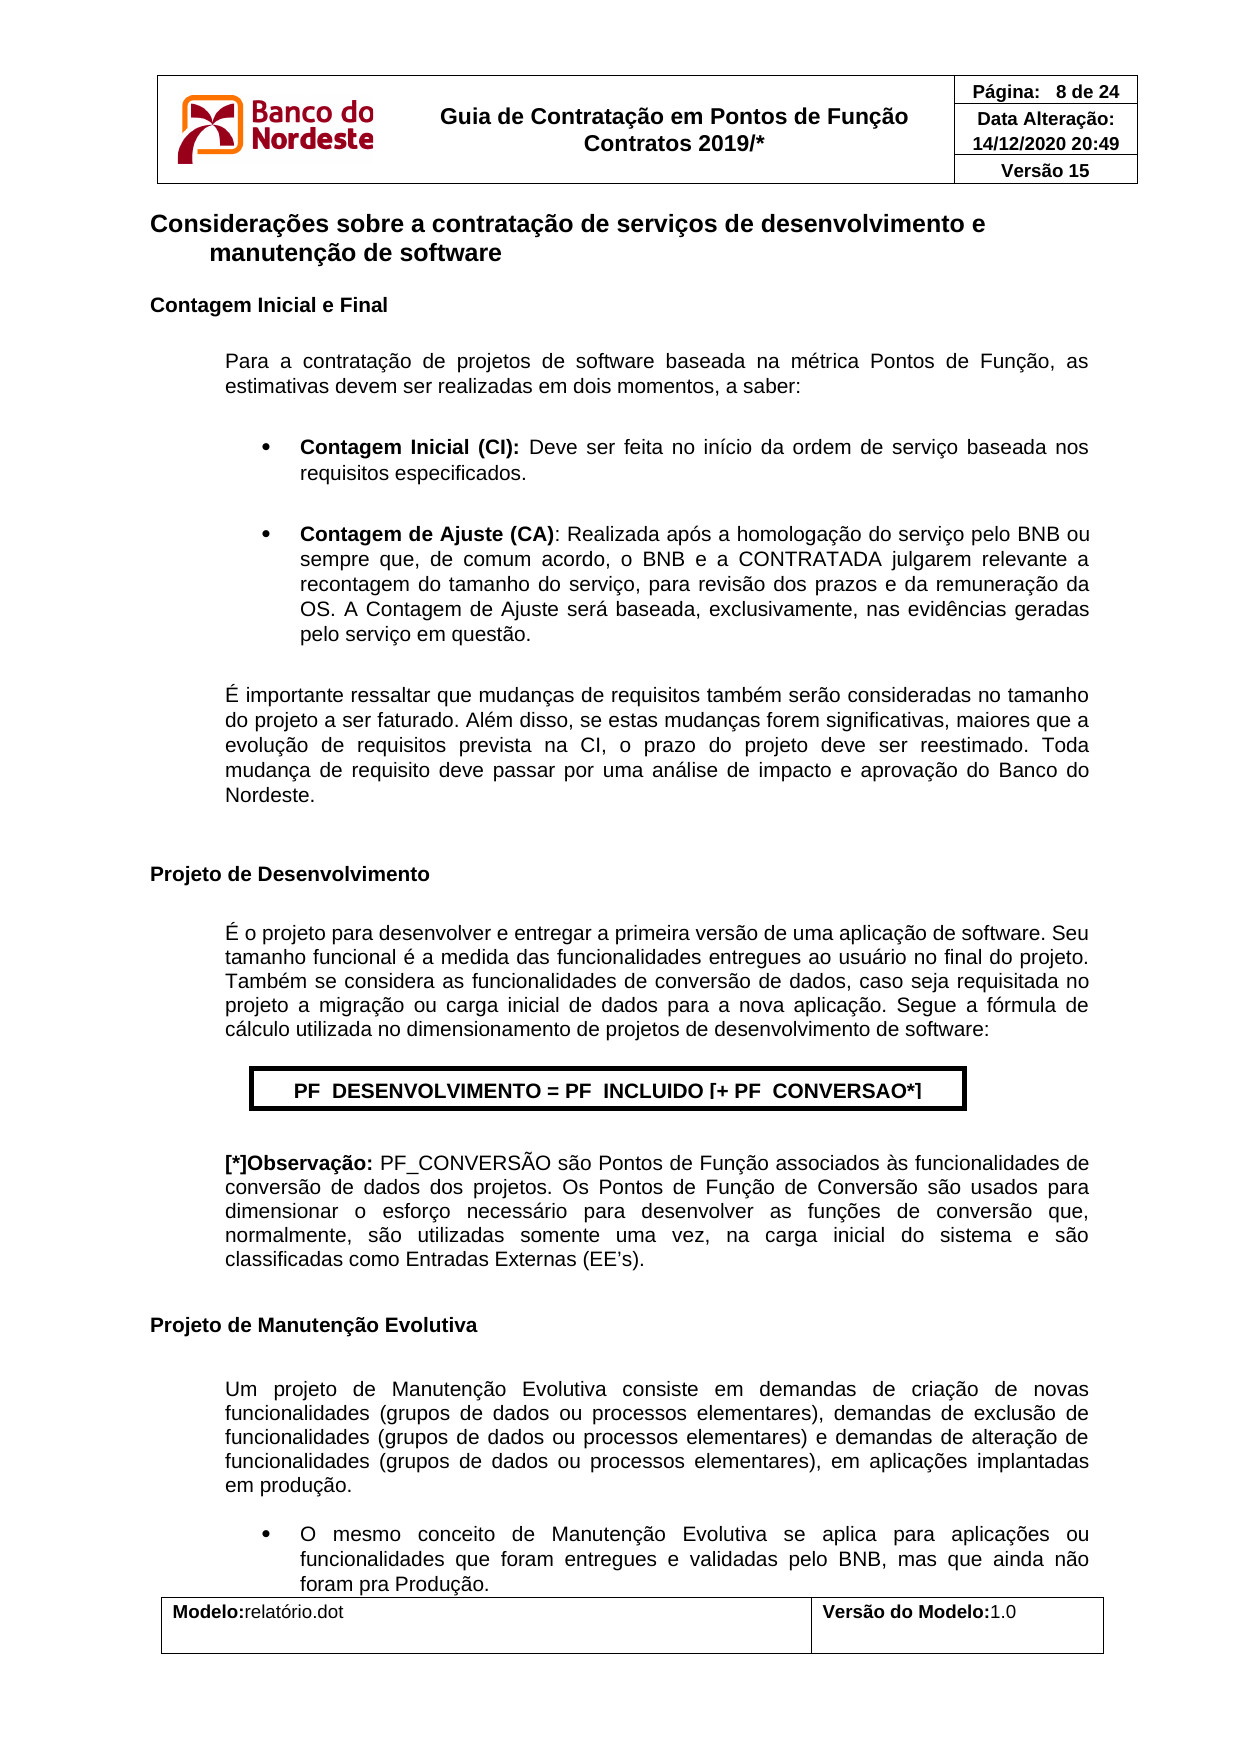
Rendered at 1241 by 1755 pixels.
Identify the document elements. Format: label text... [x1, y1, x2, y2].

text Um projeto de Manutenção Evolutiva consiste em demandas de criação de novas funcionalidades (grupos de dados ou processos elementares), demandas de exclusão de funcionalidades (grupos de dados ou processos elementares) e demandas de alteração de funcionalidades (grupos de dados ou processos elementares), em aplicações implantadas em produção. [225, 1377, 1090, 1497]
list O mesmo conceito de Manutenção Evolutiva se aplica para aplicações ou funcionalidades que foram entregues e validadas pelo BNB, mas que ainda não foram pra Produção. [262, 1521, 1090, 1596]
text PF_DESENVOLVIMENTO = PF_INCLUIDO [+ PF_CONVERSAO*] [269, 1078, 947, 1099]
list Contagem de Ajuste (CA): Realizada após a homologação do serviço pelo BNB ou sempre que, de comum acordo, o BNB e a CONTRATADA julgarem relevante a recontagem do tamanho do serviço, para revisão dos prazos e da remuneração da OS. A Contagem de Ajuste será baseada, exclusivamente, nas evidências geradas pelo serviço em questão. [262, 521, 1090, 646]
text Para a contratação de projetos de software baseada na métrica Pontos de Função, as estimativas devem ser realizadas em dois momentos, a saber: [225, 348, 1090, 398]
subtitle Projeto de Manutenção Evolutiva [150, 1312, 1090, 1337]
text É o projeto para desenvolver e entregar a primeira versão de uma aplicação de software. Seu tamanho funcional é a medida das funcionalidades entregues ao usuário no final do projeto. Também se considera as funcionalidades de conversão de dados, caso seja requisitada no projeto a migração ou carga inicial de dados para a nova aplicação. Segue a fórmula de cálculo utilizada no dimensionamento de projetos de desenvolvimento de software: [225, 921, 1090, 1041]
text É importante ressaltar que mudanças de requisitos também serão consideradas no tamanho do projeto a ser faturado. Além disso, se estas mudanças forem significativas, maiores que a evolução de requisitos prevista na CI, o prazo do projeto deve ser reestimado. Toda mudança de requisito deve passar por uma análise de impacto e aprovação do Banco do Nordeste. [225, 682, 1090, 807]
subtitle Contagem Inicial e Final [150, 292, 1090, 317]
list Contagem Inicial (CI): Deve ser feita no início da ordem de serviço baseada nos requisitos especificados. [262, 434, 1090, 484]
text [*]Observação: PF_CONVERSÃO são Pontos de Função associados às funcionalidades de conversão de dados dos projetos. Os Pontos de Função de Conversão são usados para dimensionar o esforço necessário para desenvolver as funções de conversão que, normalmente, são utilizadas somente uma vez, na carga inicial do sistema e são classificadas como Entradas Externas (EE’s). [225, 1151, 1090, 1271]
subtitle Considerações sobre a contratação de serviços de desenvolvimento e manutenção de software [150, 209, 1090, 267]
subtitle Projeto de Desenvolvimento [150, 861, 1090, 886]
